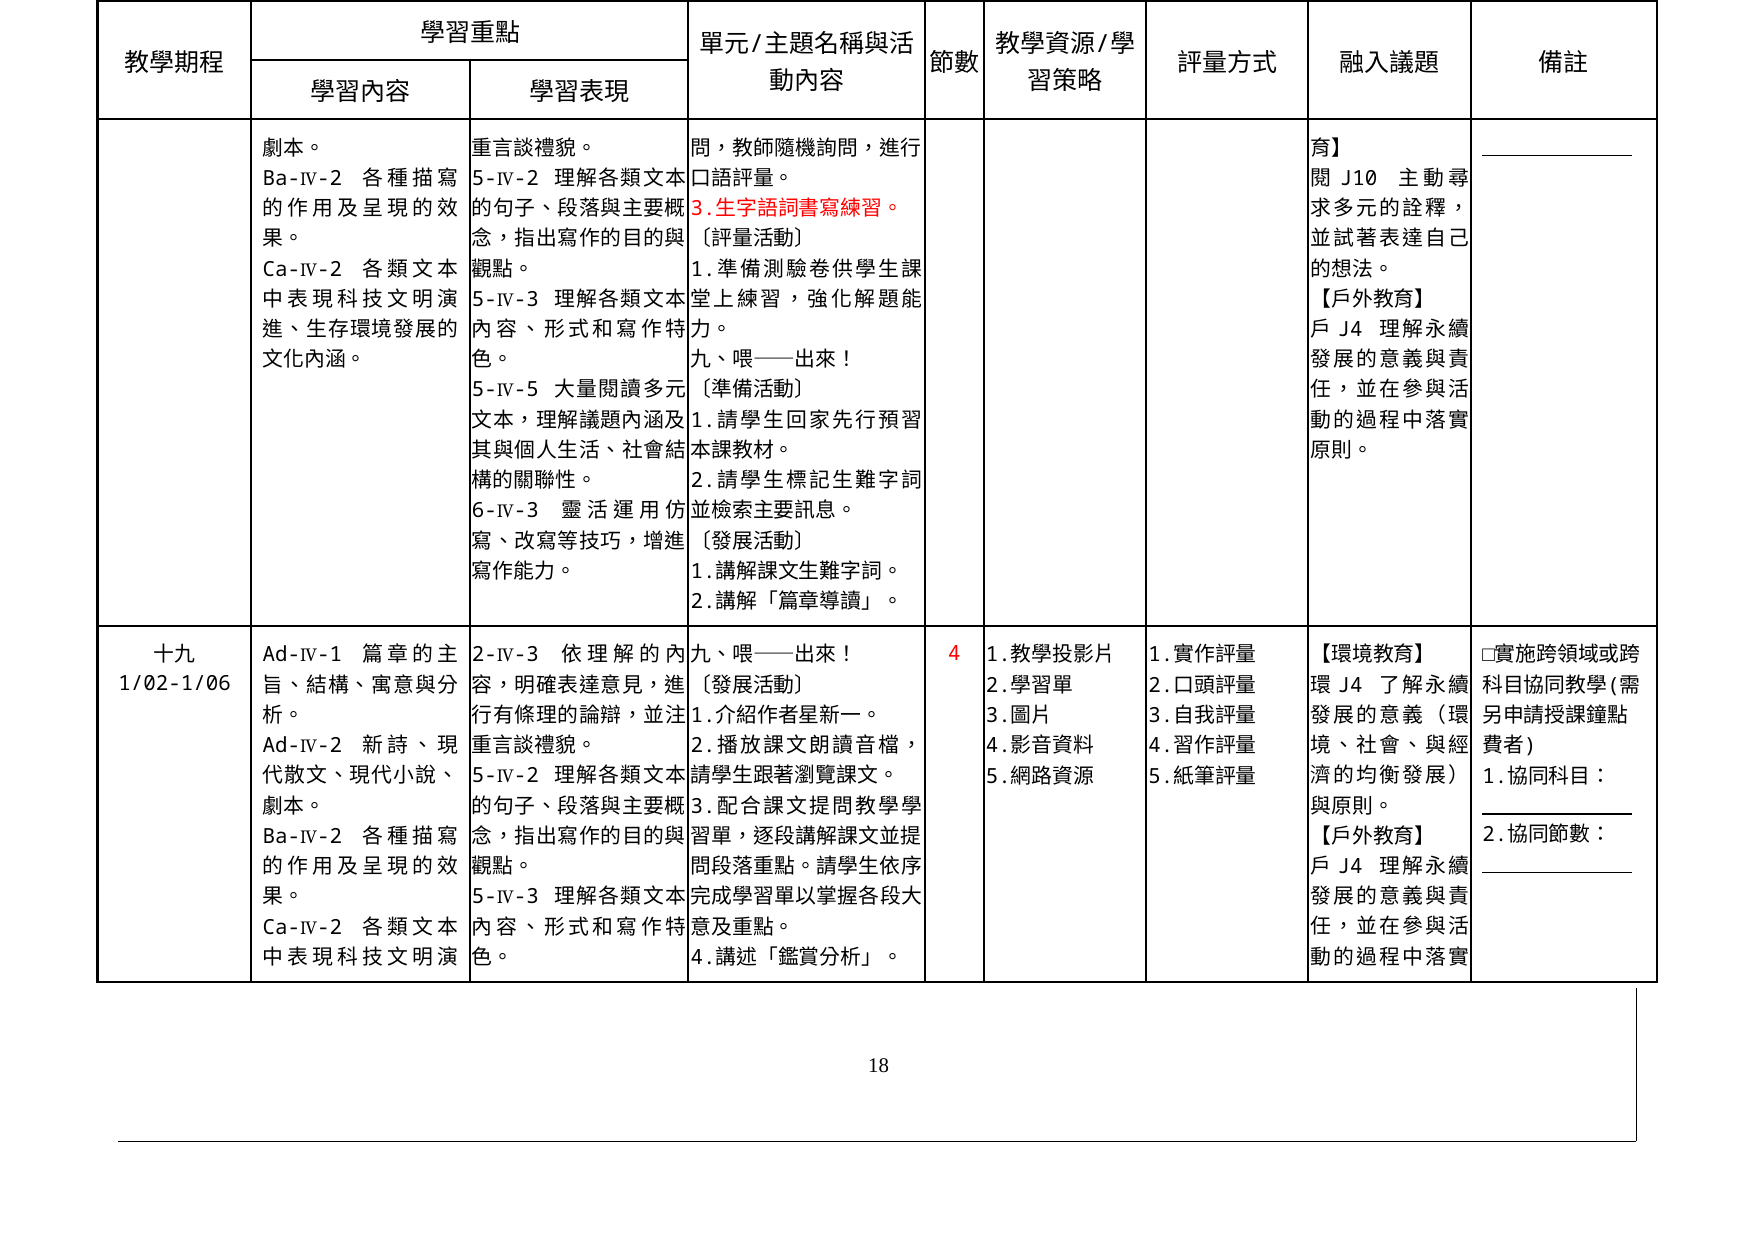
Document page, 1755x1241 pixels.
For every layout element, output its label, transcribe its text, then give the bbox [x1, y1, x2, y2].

table_cell [1472, 120, 1656, 625]
table_header 評量方式 [1147, 2, 1307, 118]
table_header 節數 [926, 2, 983, 118]
table_cell 學習內容 [252, 61, 469, 118]
table_header 教學資源/學習策略 [985, 2, 1145, 118]
table_cell 問，教師隨機詢問，進行口語評量。 3.生字語詞書寫練習。 〔評量活動〕 1.準備測驗卷供學生課堂上練習，強化解題能力。 九、喂——出來！ 〔準備活動〕 1.請學生回家先行預習本課教材。 2.請學生標記生難字詞並檢索主要訊息。 〔發展活動〕 1.講解課文生難字詞。 2.講解「篇章導讀」。 [689, 120, 924, 625]
table_cell 育】 閱J10 主動尋求多元的詮釋，並試著表達自己的想法。 【戶外教育】 戶J4 理解永續發展的意義與責任，並在參與活動的過程中落實原則。 [1309, 120, 1470, 625]
table_cell 劇本。 Ba-Ⅳ-2 各種描寫的作用及呈現的效果。 Ca-Ⅳ-2 各類文本中表現科技文明演進、生存環境發展的文化內涵。 [252, 120, 469, 625]
table_cell 【環境教育】 環J4 了解永續發展的意義（環境、社會、與經濟的均衡發展）與原則。 【戶外教育】 戶J4 理解永續發展的意義與責任，並在參與活動的過程中落實 [1309, 627, 1470, 981]
table_cell 重言談禮貌。 5-Ⅳ-2 理解各類文本的句子、段落與主要概念，指出寫作的目的與觀點。 5-Ⅳ-3 理解各類文本內容、形式和寫作特色。 5-Ⅳ-5 大量閱讀多元文本，理解議題內涵及其與個人生活、社會結構的關聯性。 6-Ⅳ-3 靈活運用仿寫、改寫等技巧，增進寫作能力。 [471, 120, 687, 625]
table_cell 1.實作評量 2.口頭評量 3.自我評量 4.習作評量 5.紙筆評量 [1147, 627, 1307, 981]
table_cell 1.教學投影片 2.學習單 3.圖片 4.影音資料 5.網路資源 [985, 627, 1145, 981]
table_cell [985, 120, 1145, 625]
table_header 學習重點 [252, 2, 687, 59]
table_header 融入議題 [1309, 2, 1470, 118]
table_cell 九、喂——出來！ 〔發展活動〕 1.介紹作者星新一。 2.播放課文朗讀音檔，請學生跟著瀏覽課文。 3.配合課文提問教學學習單，逐段講解課文並提問段落重點。請學生依序完成學習單以掌握各段大意及重點。 4.講述「鑑賞分析」。 [689, 627, 924, 981]
table_cell Ad-Ⅳ-1 篇章的主旨、結構、寓意與分析。 Ad-Ⅳ-2 新詩、現代散文、現代小說、劇本。 Ba-Ⅳ-2 各種描寫的作用及呈現的效果。 Ca-Ⅳ-2 各類文本中表現科技文明演 [252, 627, 469, 981]
table_cell 4 [926, 627, 983, 981]
table_header 教學期程 [99, 2, 250, 118]
table_cell [1147, 120, 1307, 625]
table_cell 2-Ⅳ-3 依理解的內容，明確表達意見，進行有條理的論辯，並注重言談禮貌。 5-Ⅳ-2 理解各類文本的句子、段落與主要概念，指出寫作的目的與觀點。 5-Ⅳ-3 理解各類文本內容、形式和寫作特色。 [471, 627, 687, 981]
table_cell 學習表現 [471, 61, 687, 118]
table_cell [99, 120, 250, 625]
table_header 單元/主題名稱與活動內容 [689, 2, 924, 118]
table_cell □實施跨領域或跨科目協同教學(需另申請授課鐘點費者) 1.協同科目： 2.協同節數： [1472, 627, 1656, 981]
table_cell [926, 120, 983, 625]
table_cell 十九 1/02-1/06 [99, 627, 250, 981]
table_header 備註 [1472, 2, 1656, 118]
